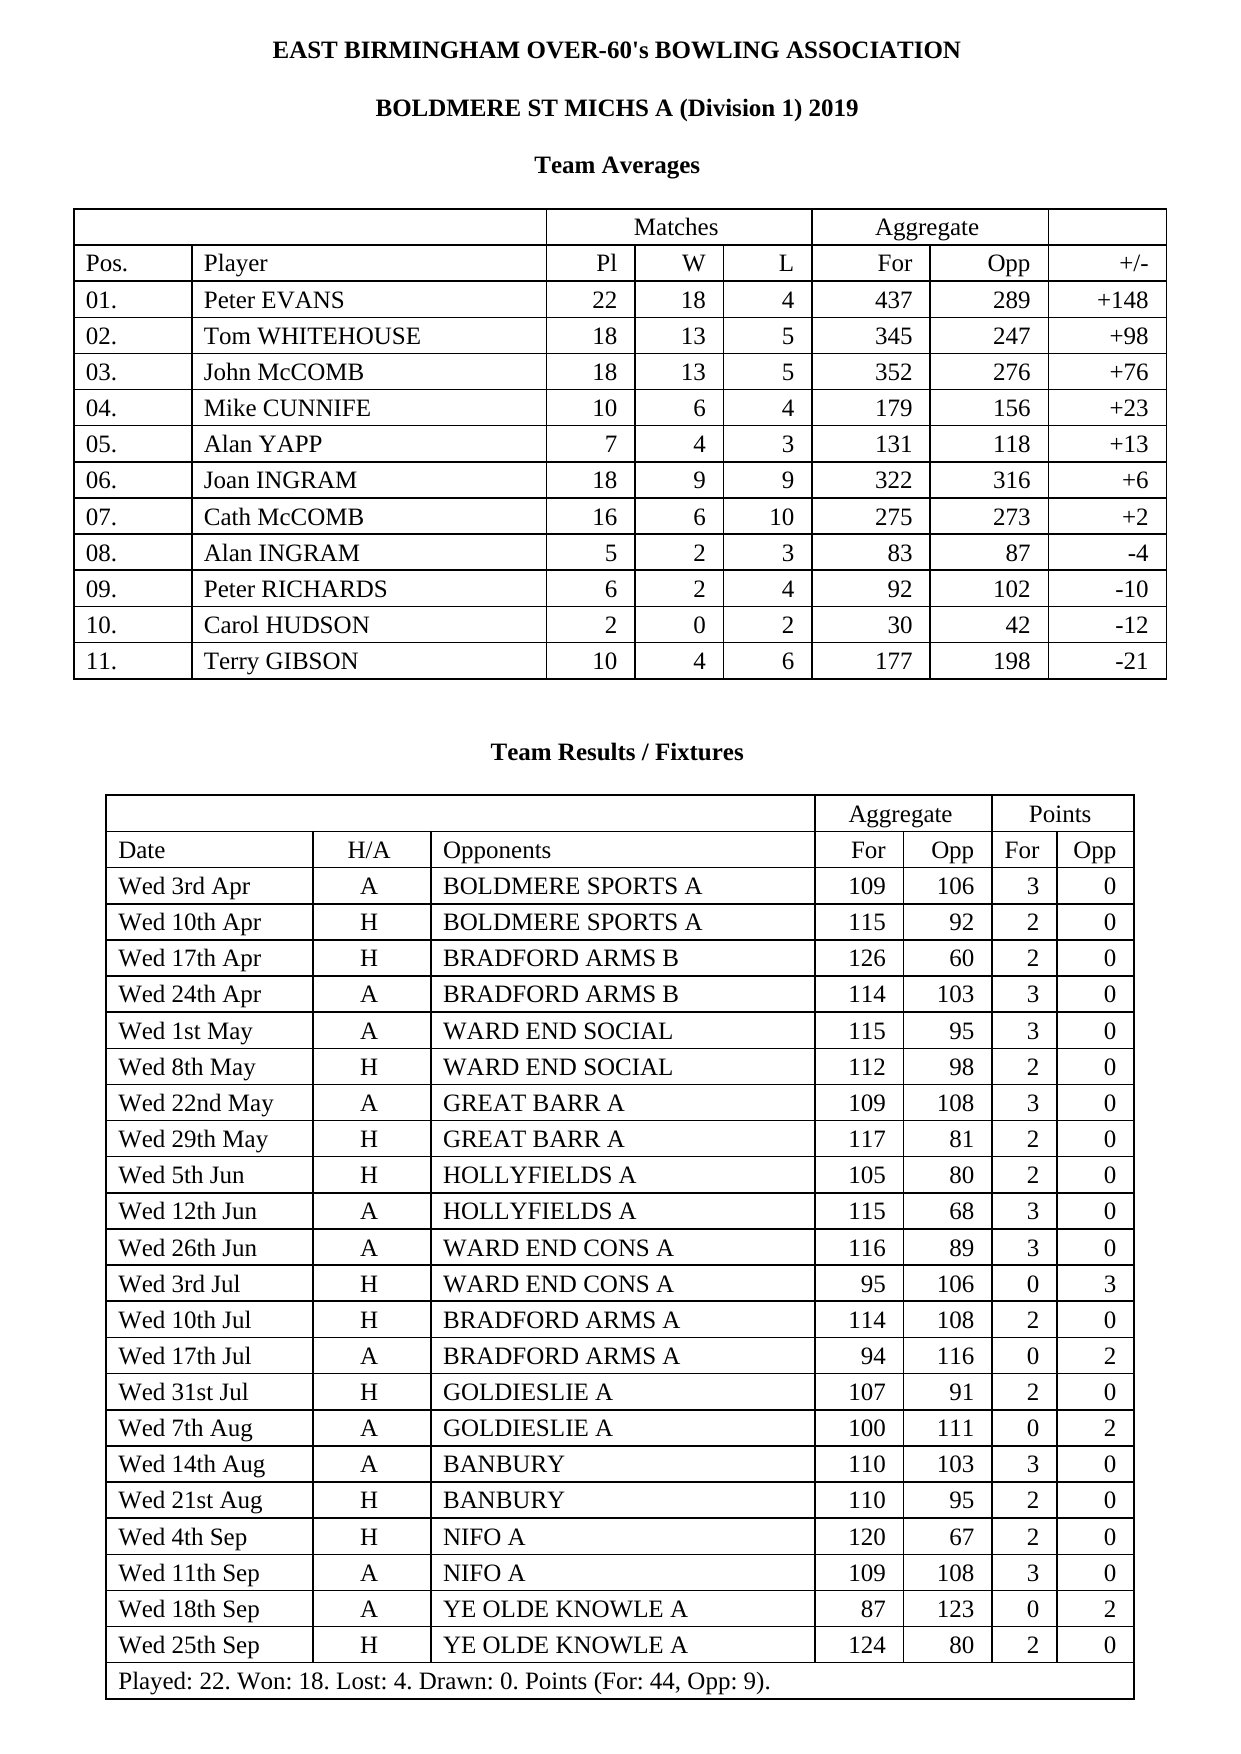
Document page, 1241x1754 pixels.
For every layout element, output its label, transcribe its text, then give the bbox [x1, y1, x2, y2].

table_cell 115 [816, 1194, 903, 1228]
table_cell Wed 5th Jun [107, 1157, 312, 1192]
table_cell BOLDMERE SPORTS A [432, 905, 814, 939]
text Team Averages [38, 150, 1202, 179]
table_header [1049, 210, 1166, 244]
table_header Matches [547, 210, 811, 244]
table_header [107, 796, 814, 831]
table_cell H [314, 1519, 430, 1553]
table_cell 114 [816, 977, 903, 1011]
table_cell Joan INGRAM [193, 463, 546, 497]
table_cell H [314, 1627, 430, 1662]
table_cell BRADFORD ARMS B [432, 977, 814, 1011]
table_cell 2 [1058, 1591, 1133, 1626]
table_cell 18 [547, 463, 634, 497]
table_cell Wed 10th Apr [107, 905, 312, 939]
table_cell 2 [993, 1519, 1056, 1553]
table_cell 123 [904, 1591, 991, 1626]
table_cell Wed 7th Aug [107, 1411, 312, 1445]
table_cell For [816, 832, 903, 867]
table_cell 7 [547, 426, 634, 461]
table_cell 103 [904, 977, 991, 1011]
table_cell WARD END SOCIAL [432, 1013, 814, 1047]
table_cell 03. [75, 354, 191, 389]
table_cell BRADFORD ARMS B [432, 941, 814, 975]
table_cell 108 [904, 1555, 991, 1589]
text BOLDMERE ST MICHS A (Division 1) 2019 [38, 93, 1202, 122]
table_cell 0 [1058, 1302, 1133, 1337]
table_cell Pl [547, 246, 634, 280]
table_cell A [314, 868, 430, 903]
table_cell 115 [816, 905, 903, 939]
table_cell 81 [904, 1121, 991, 1156]
table_cell 92 [813, 571, 929, 606]
table_cell Player [193, 246, 546, 280]
table_cell 106 [904, 1266, 991, 1300]
table_cell 110 [816, 1447, 903, 1481]
table_cell 08. [75, 535, 191, 569]
table_cell 87 [931, 535, 1048, 569]
table_cell Wed 24th Apr [107, 977, 312, 1011]
table_cell GOLDIESLIE A [432, 1411, 814, 1445]
table_cell 13 [636, 318, 723, 352]
table_cell 22 [547, 282, 634, 316]
text Team Results / Fixtures [38, 737, 1202, 766]
table_cell H [314, 905, 430, 939]
table_cell YE OLDE KNOWLE A [432, 1627, 814, 1662]
table_cell 3 [724, 535, 811, 569]
table_cell 05. [75, 426, 191, 461]
table_cell 109 [816, 868, 903, 903]
table_cell BANBURY [432, 1483, 814, 1517]
table_cell 80 [904, 1627, 991, 1662]
table_cell 6 [724, 643, 811, 678]
table_cell 116 [816, 1230, 903, 1264]
table_cell 103 [904, 1447, 991, 1481]
table_cell 87 [816, 1591, 903, 1626]
table_cell 4 [724, 571, 811, 606]
table_cell 2 [1058, 1338, 1133, 1373]
table_cell 06. [75, 463, 191, 497]
table_cell Tom WHITEHOUSE [193, 318, 546, 352]
table_cell Wed 14th Aug [107, 1447, 312, 1481]
table_cell Wed 3rd Apr [107, 868, 312, 903]
table_cell -10 [1049, 571, 1166, 606]
table_cell BRADFORD ARMS A [432, 1302, 814, 1337]
table_cell 156 [931, 390, 1048, 425]
table_cell 3 [993, 1447, 1056, 1481]
table_cell H [314, 1049, 430, 1083]
table_cell 289 [931, 282, 1048, 316]
table_cell 115 [816, 1013, 903, 1047]
table_cell H [314, 1374, 430, 1409]
table_cell Opponents [432, 832, 814, 867]
table_cell +13 [1049, 426, 1166, 461]
table_cell 95 [904, 1483, 991, 1517]
table_cell 2 [993, 1374, 1056, 1409]
table_cell 107 [816, 1374, 903, 1409]
table_cell Wed 17th Apr [107, 941, 312, 975]
table_cell 120 [816, 1519, 903, 1553]
table_cell 4 [636, 426, 723, 461]
table_cell 60 [904, 941, 991, 975]
table_cell H [314, 941, 430, 975]
table_cell -21 [1049, 643, 1166, 678]
table_cell 177 [813, 643, 929, 678]
table_cell 3 [724, 426, 811, 461]
table_cell 109 [816, 1555, 903, 1589]
table_cell A [314, 1555, 430, 1589]
table_cell 5 [724, 318, 811, 352]
table_cell 112 [816, 1049, 903, 1083]
table_cell Opp [931, 246, 1048, 280]
table_cell 179 [813, 390, 929, 425]
table_cell 0 [636, 607, 723, 642]
table_cell 3 [993, 1555, 1056, 1589]
table_cell 247 [931, 318, 1048, 352]
table_cell Carol HUDSON [193, 607, 546, 642]
table_cell 3 [993, 1013, 1056, 1047]
table_cell Wed 11th Sep [107, 1555, 312, 1589]
table_cell HOLLYFIELDS A [432, 1157, 814, 1192]
table_cell 68 [904, 1194, 991, 1228]
table_cell NIFO A [432, 1519, 814, 1553]
table_cell 0 [1058, 905, 1133, 939]
table_cell -4 [1049, 535, 1166, 569]
table_cell Wed 8th May [107, 1049, 312, 1083]
table_cell 10 [547, 390, 634, 425]
table_cell 9 [636, 463, 723, 497]
table_cell 04. [75, 390, 191, 425]
table_cell 322 [813, 463, 929, 497]
table_cell 07. [75, 499, 191, 533]
table_cell Cath McCOMB [193, 499, 546, 533]
table_cell 2 [636, 535, 723, 569]
table_cell 198 [931, 643, 1048, 678]
table_cell A [314, 1411, 430, 1445]
table_cell 9 [724, 463, 811, 497]
table_cell John McCOMB [193, 354, 546, 389]
table_cell 126 [816, 941, 903, 975]
table_cell 2 [993, 1302, 1056, 1337]
table_cell 2 [993, 1121, 1056, 1156]
table_cell A [314, 1338, 430, 1373]
table_cell GOLDIESLIE A [432, 1374, 814, 1409]
table_cell Date [107, 832, 312, 867]
table_cell 3 [993, 868, 1056, 903]
table_cell +23 [1049, 390, 1166, 425]
table_cell 11. [75, 643, 191, 678]
table_cell Alan INGRAM [193, 535, 546, 569]
table_cell H [314, 1121, 430, 1156]
table_cell 92 [904, 905, 991, 939]
table_cell 437 [813, 282, 929, 316]
table_cell 0 [1058, 1194, 1133, 1228]
table_cell 0 [993, 1411, 1056, 1445]
table_cell A [314, 1194, 430, 1228]
table_cell 0 [1058, 1013, 1133, 1047]
table_cell 273 [931, 499, 1048, 533]
table_cell 3 [993, 1085, 1056, 1120]
table_cell 10 [724, 499, 811, 533]
table_cell Peter RICHARDS [193, 571, 546, 606]
table_cell 0 [1058, 1049, 1133, 1083]
table_cell Wed 4th Sep [107, 1519, 312, 1553]
table_cell 18 [547, 318, 634, 352]
table_cell 110 [816, 1483, 903, 1517]
table_cell 316 [931, 463, 1048, 497]
table_cell 0 [1058, 1627, 1133, 1662]
table_cell 4 [636, 643, 723, 678]
table_cell 0 [993, 1338, 1056, 1373]
table_cell 91 [904, 1374, 991, 1409]
table_cell A [314, 1447, 430, 1481]
table_cell 18 [636, 282, 723, 316]
table_cell 106 [904, 868, 991, 903]
table_cell A [314, 1085, 430, 1120]
table_cell 89 [904, 1230, 991, 1264]
table_cell -12 [1049, 607, 1166, 642]
table_cell 6 [636, 499, 723, 533]
table_cell BRADFORD ARMS A [432, 1338, 814, 1373]
table_cell 2 [636, 571, 723, 606]
table_cell 2 [993, 1627, 1056, 1662]
table_cell BOLDMERE SPORTS A [432, 868, 814, 903]
table_cell W [636, 246, 723, 280]
table_cell 0 [1058, 868, 1133, 903]
table_cell Alan YAPP [193, 426, 546, 461]
table_cell +76 [1049, 354, 1166, 389]
table_cell 100 [816, 1411, 903, 1445]
table_cell 131 [813, 426, 929, 461]
table_cell 352 [813, 354, 929, 389]
table_cell 6 [547, 571, 634, 606]
table_cell 95 [904, 1013, 991, 1047]
table_cell H [314, 1266, 430, 1300]
table_cell 6 [636, 390, 723, 425]
table_cell 109 [816, 1085, 903, 1120]
table_cell 2 [724, 607, 811, 642]
table_cell 4 [724, 282, 811, 316]
table_cell H/A [314, 832, 430, 867]
table_cell 102 [931, 571, 1048, 606]
table_cell 10. [75, 607, 191, 642]
table_cell 09. [75, 571, 191, 606]
table_cell 0 [993, 1591, 1056, 1626]
table_cell 01. [75, 282, 191, 316]
table_cell 275 [813, 499, 929, 533]
table_cell 108 [904, 1302, 991, 1337]
table_cell 02. [75, 318, 191, 352]
table_cell 4 [724, 390, 811, 425]
table_cell Wed 26th Jun [107, 1230, 312, 1264]
table_cell GREAT BARR A [432, 1085, 814, 1120]
table_cell +/- [1049, 246, 1166, 280]
table_cell YE OLDE KNOWLE A [432, 1591, 814, 1626]
table_cell For [993, 832, 1056, 867]
table_cell 16 [547, 499, 634, 533]
table_cell Wed 17th Jul [107, 1338, 312, 1373]
table_cell 0 [1058, 1230, 1133, 1264]
table_cell 42 [931, 607, 1048, 642]
table_cell 105 [816, 1157, 903, 1192]
table_cell BANBURY [432, 1447, 814, 1481]
table_cell WARD END CONS A [432, 1266, 814, 1300]
table_cell 13 [636, 354, 723, 389]
table_cell 2 [993, 941, 1056, 975]
table_cell 2 [993, 1157, 1056, 1192]
table_cell A [314, 1230, 430, 1264]
table_cell 67 [904, 1519, 991, 1553]
table_cell 0 [1058, 1157, 1133, 1192]
table_cell WARD END CONS A [432, 1230, 814, 1264]
table_cell Wed 12th Jun [107, 1194, 312, 1228]
table_header Aggregate [813, 210, 1048, 244]
table_cell 117 [816, 1121, 903, 1156]
table_cell NIFO A [432, 1555, 814, 1589]
table_cell 0 [1058, 1519, 1133, 1553]
table_cell Wed 18th Sep [107, 1591, 312, 1626]
table_cell H [314, 1302, 430, 1337]
table_cell 114 [816, 1302, 903, 1337]
table_cell 0 [1058, 1555, 1133, 1589]
table_cell A [314, 977, 430, 1011]
table_cell 83 [813, 535, 929, 569]
table_cell 10 [547, 643, 634, 678]
table_cell Wed 1st May [107, 1013, 312, 1047]
table_cell 0 [1058, 1483, 1133, 1517]
table_cell GREAT BARR A [432, 1121, 814, 1156]
table_cell 118 [931, 426, 1048, 461]
table_cell Played: 22. Won: 18. Lost: 4. Drawn: 0. Points (For: 44, Opp: 9). [107, 1663, 1133, 1698]
table_cell +98 [1049, 318, 1166, 352]
table_cell 3 [1058, 1266, 1133, 1300]
table_cell Opp [904, 832, 991, 867]
table_cell +6 [1049, 463, 1166, 497]
table_cell 18 [547, 354, 634, 389]
table_cell 5 [547, 535, 634, 569]
table_cell Wed 3rd Jul [107, 1266, 312, 1300]
table_cell WARD END SOCIAL [432, 1049, 814, 1083]
table_cell L [724, 246, 811, 280]
table_cell 2 [1058, 1411, 1133, 1445]
table_cell Opp [1058, 832, 1133, 867]
table_cell 3 [993, 1230, 1056, 1264]
table_cell 3 [993, 1194, 1056, 1228]
table_cell Mike CUNNIFE [193, 390, 546, 425]
table_cell Wed 21st Aug [107, 1483, 312, 1517]
table_cell 345 [813, 318, 929, 352]
table_cell 0 [1058, 941, 1133, 975]
table_header [75, 210, 546, 244]
table_cell 0 [1058, 1085, 1133, 1120]
table_cell 0 [1058, 1121, 1133, 1156]
table_cell 2 [547, 607, 634, 642]
table_cell 0 [1058, 1374, 1133, 1409]
table_cell 30 [813, 607, 929, 642]
table_cell A [314, 1013, 430, 1047]
table_cell Wed 31st Jul [107, 1374, 312, 1409]
table_cell 2 [993, 905, 1056, 939]
table_cell H [314, 1157, 430, 1192]
table_cell 2 [993, 1049, 1056, 1083]
table_cell 276 [931, 354, 1048, 389]
table_cell 0 [993, 1266, 1056, 1300]
table_cell Wed 22nd May [107, 1085, 312, 1120]
table_cell 95 [816, 1266, 903, 1300]
table_cell 2 [993, 1483, 1056, 1517]
table_cell Wed 25th Sep [107, 1627, 312, 1662]
table_cell 80 [904, 1157, 991, 1192]
table_cell Pos. [75, 246, 191, 280]
table_cell 98 [904, 1049, 991, 1083]
table_cell 0 [1058, 1447, 1133, 1481]
table_cell Wed 10th Jul [107, 1302, 312, 1337]
table_cell For [813, 246, 929, 280]
table_cell A [314, 1591, 430, 1626]
table_header Points [993, 796, 1133, 831]
table_cell 0 [1058, 977, 1133, 1011]
table_cell 116 [904, 1338, 991, 1373]
table_header Aggregate [816, 796, 991, 831]
table_cell 94 [816, 1338, 903, 1373]
table_cell +148 [1049, 282, 1166, 316]
table_cell Terry GIBSON [193, 643, 546, 678]
table_cell Peter EVANS [193, 282, 546, 316]
table_cell +2 [1049, 499, 1166, 533]
table_cell Wed 29th May [107, 1121, 312, 1156]
table_cell HOLLYFIELDS A [432, 1194, 814, 1228]
table_cell 3 [993, 977, 1056, 1011]
table_cell 111 [904, 1411, 991, 1445]
table_cell 124 [816, 1627, 903, 1662]
table_cell 5 [724, 354, 811, 389]
table_cell H [314, 1483, 430, 1517]
table_cell 108 [904, 1085, 991, 1120]
